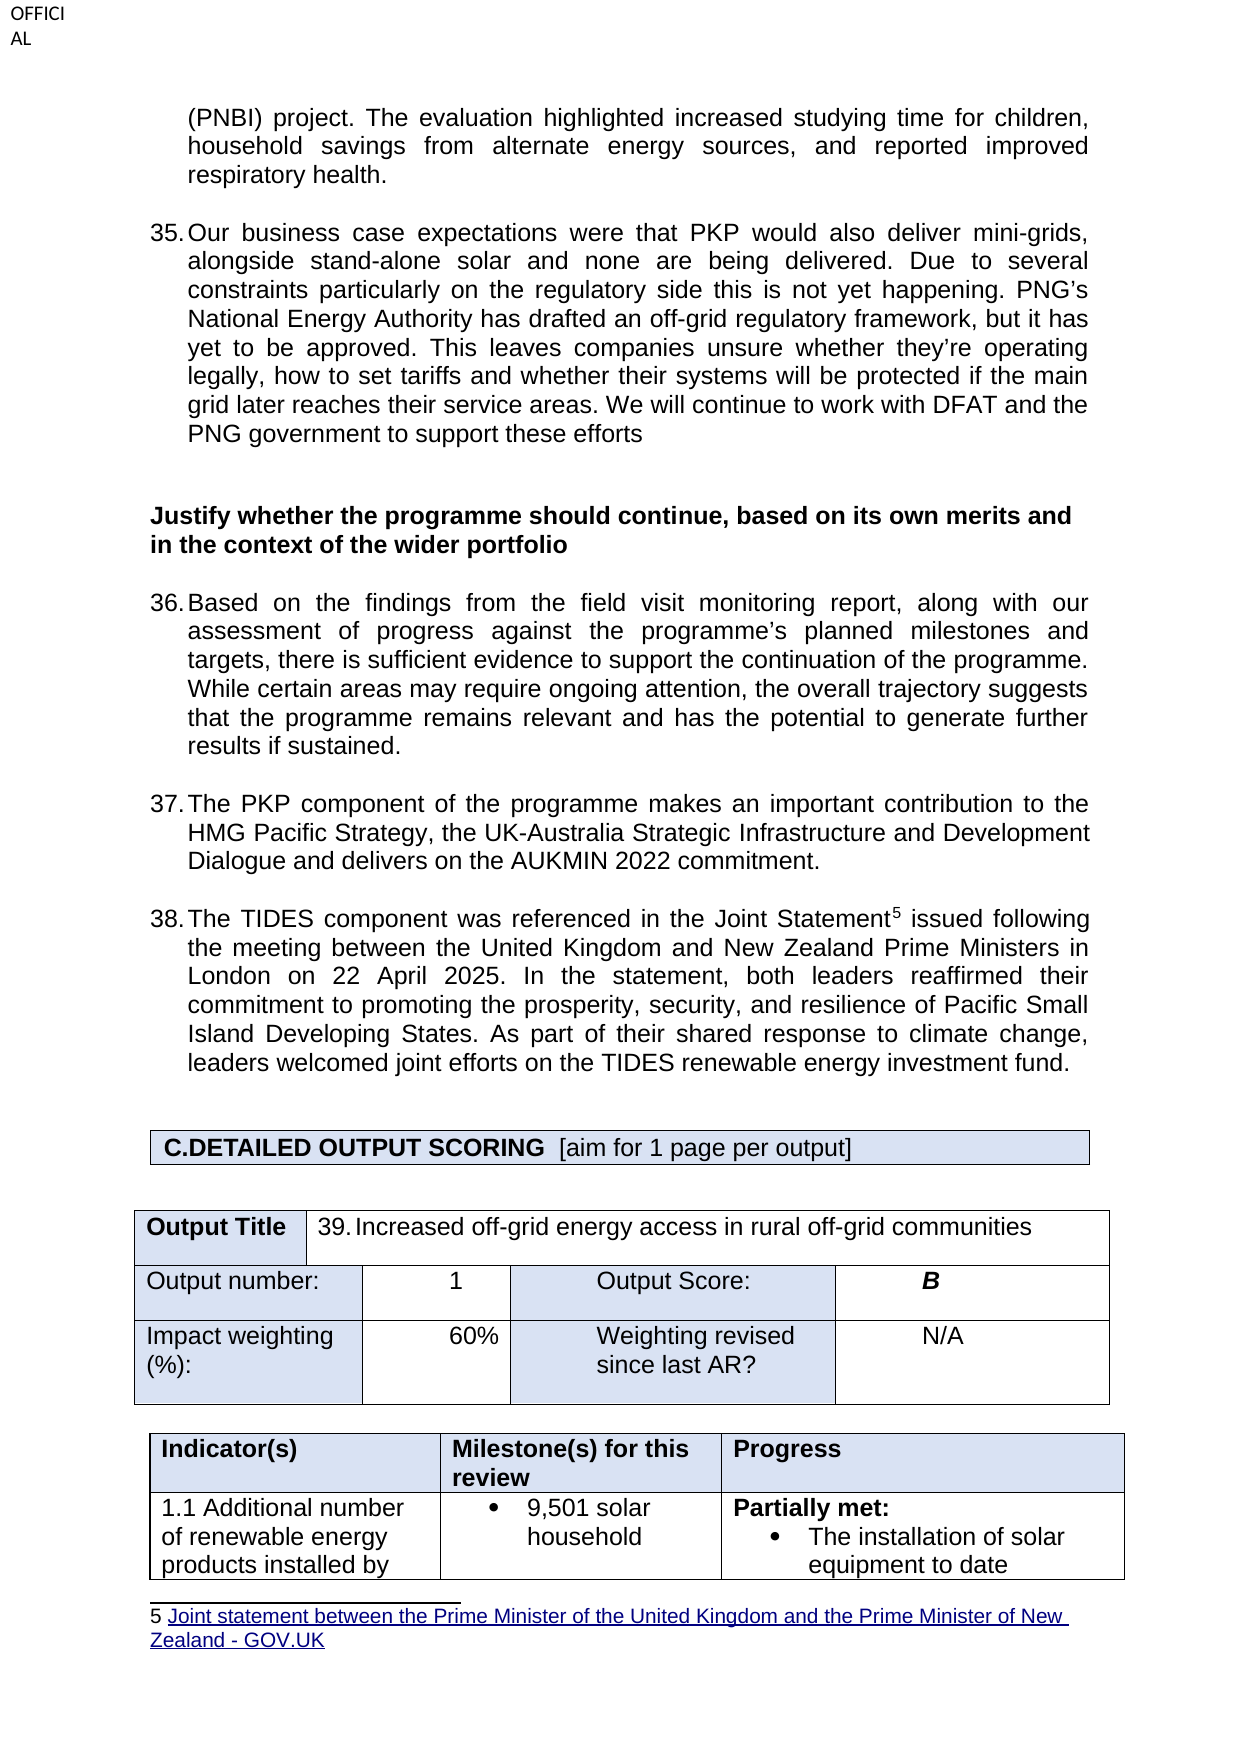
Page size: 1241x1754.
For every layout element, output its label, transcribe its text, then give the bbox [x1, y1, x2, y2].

table_cell Output Score: [511, 1266, 835, 1320]
table_cell B [836, 1266, 1109, 1320]
table_cell Partially met: The installation of solar equipment to date includes: 7,004 solar household systems 47 community systems (installed in 18 schools, 3 health facilities, 11 churches, 2 community halls) 89 solar streetlights [722, 1493, 1124, 1579]
table_cell 60% [363, 1321, 510, 1403]
table_cell 1 [363, 1266, 510, 1320]
list The PKP component of the programme makes an important contribution to the HMG Pacific Strategy, the UK-Australia Strategic Infrastructure and Development Dialogue and delivers on the AUKMIN 2022 commitment. [150, 789, 1090, 875]
list Joint statement between the Prime Minister of the United Kingdom and the Prime Minister of New Zealand - GOV.UK [150, 1603, 1090, 1651]
table_cell 9,501 solar household systems 80 community solar kits 160 solar streetlights [441, 1493, 721, 1579]
table_header Output Title [135, 1211, 306, 1265]
table_cell Impact weighting (%): [135, 1321, 362, 1403]
text Justify whether the programme should continue, based on its own merits and in the context of the wider portfolio [150, 501, 1090, 559]
table_cell Output number: [135, 1266, 362, 1320]
list The TIDES component was referenced in the Joint Statement issued following the meeting between the United Kingdom and New Zealand Prime Ministers in London on 22 April 2025. In the statement, both leaders reaffirmed their commitment to promoting the prosperity, security, and resilience of Pacific Small Island Developing States. As part of their shared response to climate change, leaders welcomed joint efforts on the TIDES renewable energy investment fund. [150, 904, 1090, 1076]
table_header Indicator(s) [151, 1434, 440, 1492]
table_header Milestone(s) for this review [441, 1434, 721, 1492]
list Our business case expectations were that PKP would also deliver mini-grids, alongside stand-alone solar and none are being delivered. Due to several constraints particularly on the regulatory side this is not yet happening. PNG’s National Energy Authority has drafted an off-grid regulatory framework, but it has yet to be approved. This leaves companies unsure whether they’re operating legally, how to set tariffs and whether their systems will be protected if the main grid later reaches their service areas. We will continue to work with DFAT and the PNG government to support these efforts [150, 217, 1090, 447]
list Based on the findings from the field visit monitoring report, along with our assessment of progress against the programme’s planned milestones and targets, there is sufficient evidence to support the continuation of the programme. While certain areas may require ongoing attention, the overall trajectory suggests that the programme remains relevant and has the potential to generate further results if sustained. [150, 587, 1090, 760]
list (PNBI) project. The evaluation highlighted increased studying time for children, household savings from alternate energy sources, and reported improved respiratory health. [150, 102, 1090, 189]
table_header Progress [722, 1434, 1124, 1492]
table_header Increased off-grid energy access in rural off-grid communities [307, 1211, 1109, 1265]
table_cell Weighting revised since last AR? [511, 1321, 835, 1403]
table_cell N/A [836, 1321, 1109, 1403]
subtitle C.DETAILED OUTPUT SCORING [aim for 1 page per output] [151, 1131, 1089, 1164]
table_cell 1.1 Additional number of renewable energy products installed by [151, 1493, 440, 1579]
